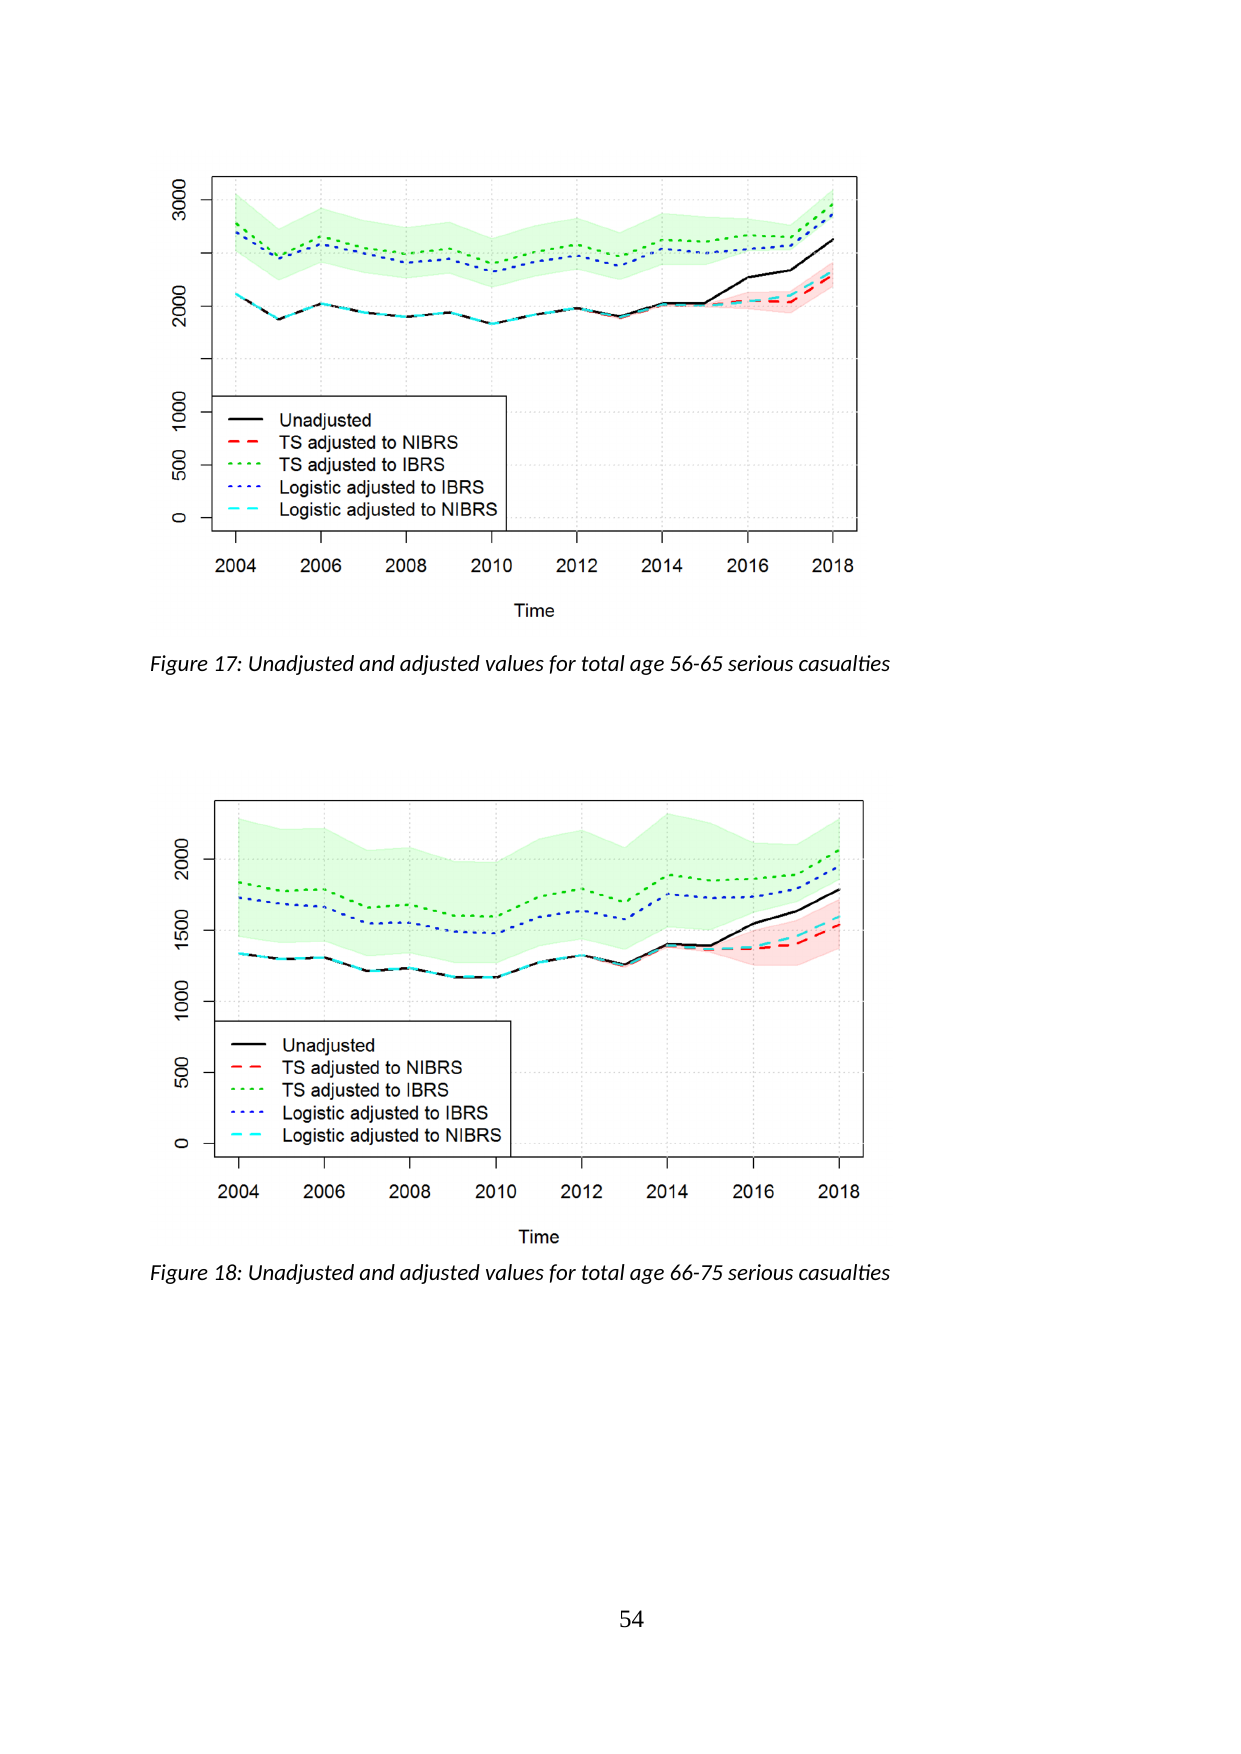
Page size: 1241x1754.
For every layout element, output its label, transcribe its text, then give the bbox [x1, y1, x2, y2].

text Figure 17: Unadjusted and adjusted values for total age 56-65 serious casualties [150, 649, 1090, 677]
text Figure 18: Unadjusted and adjusted values for total age 66-75 serious casualties [150, 1258, 1090, 1286]
